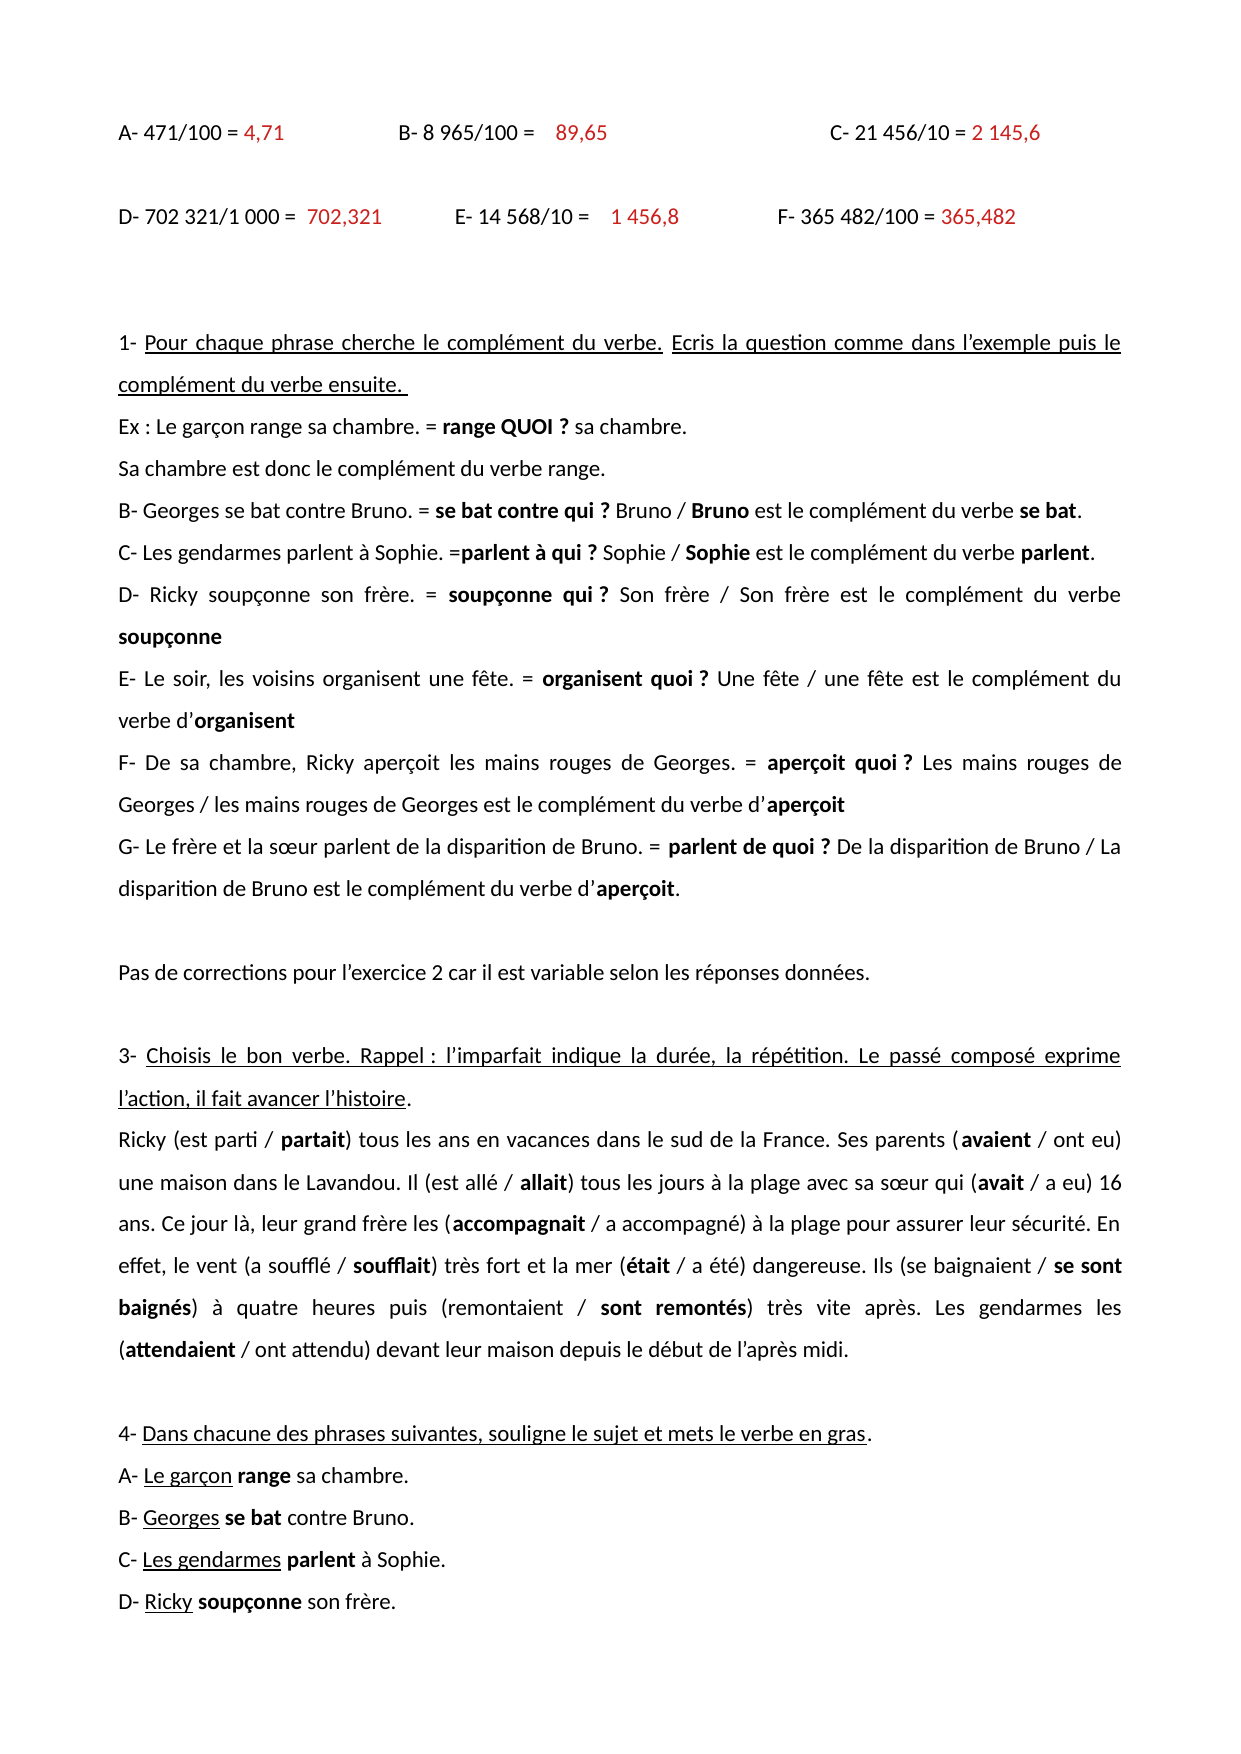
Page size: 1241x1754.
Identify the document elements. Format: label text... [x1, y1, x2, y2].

text Sa chambre est donc le complément du verbe range. [118, 454, 1122, 482]
text Pas de corrections pour l’exercice 2 car il est variable selon les réponses données. [118, 958, 1122, 986]
text D- 702 321/1 000 = 702,321 E- 14 568/10 = 1 456,8 F- 365 482/100 = 365,482 [118, 202, 1122, 230]
text C- Les gendarmes parlent à Sophie. [118, 1545, 1122, 1573]
text B- Georges se bat contre Bruno. = se bat contre qui ? Bruno / Bruno est le complément du verbe se bat. [118, 496, 1122, 524]
text B- Georges se bat contre Bruno. [118, 1503, 1122, 1531]
text E- Le soir, les voisins organisent une fête. = organisent quoi ? Une fête / une fête est le complément du verbe d’organisent [118, 664, 1122, 734]
text Ex : Le garçon range sa chambre. = range QUOI ? sa chambre. [118, 412, 1122, 440]
text 3- Choisis le bon verbe. Rappel : l’imparfait indique la durée, la répétition. Le passé composé exprime l’action, il fait avancer l’histoire. [118, 1042, 1122, 1112]
text A- 471/100 = 4,71 B- 8 965/100 = 89,65 C- 21 456/10 = 2 145,6 [118, 118, 1122, 146]
text G- Le frère et la sœur parlent de la disparition de Bruno. = parlent de quoi ? De la disparition de Bruno / La disparition de Bruno est le complément du verbe d’aperçoit. [118, 832, 1122, 902]
text Ricky (est parti / partait) tous les ans en vacances dans le sud de la France. Ses parents (avaient / ont eu) une maison dans le Lavandou. Il (est allé / allait) tous les jours à la plage avec sa sœur qui (avait / a eu) 16 ans. Ce jour là, leur grand frère les (accompagnait / a accompagné) à la plage pour assurer leur sécurité. En effet, le vent (a soufflé / soufflait) très fort et la mer (était / a été) dangereuse. Ils (se baignaient / se sont baignés) à quatre heures puis (remontaient / sont remontés) très vite après. Les gendarmes les (attendaient / ont attendu) devant leur maison depuis le début de l’après midi. [118, 1126, 1122, 1363]
text 4- Dans chacune des phrases suivantes, souligne le sujet et mets le verbe en gras. [118, 1419, 1122, 1447]
text C- Les gendarmes parlent à Sophie. =parlent à qui ? Sophie / Sophie est le complément du verbe parlent. [118, 538, 1122, 566]
text D- Ricky soupçonne son frère. [118, 1587, 1122, 1615]
text D- Ricky soupçonne son frère. = soupçonne qui ? Son frère / Son frère est le complément du verbe soupçonne [118, 580, 1122, 650]
text F- De sa chambre, Ricky aperçoit les mains rouges de Georges. = aperçoit quoi ? Les mains rouges de Georges / les mains rouges de Georges est le complément du verbe d’aperçoit [118, 748, 1122, 818]
text 1- Pour chaque phrase cherche le complément du verbe. Ecris la question comme dans l’exemple puis le complément du verbe ensuite. [118, 328, 1122, 398]
text A- Le garçon range sa chambre. [118, 1461, 1122, 1489]
